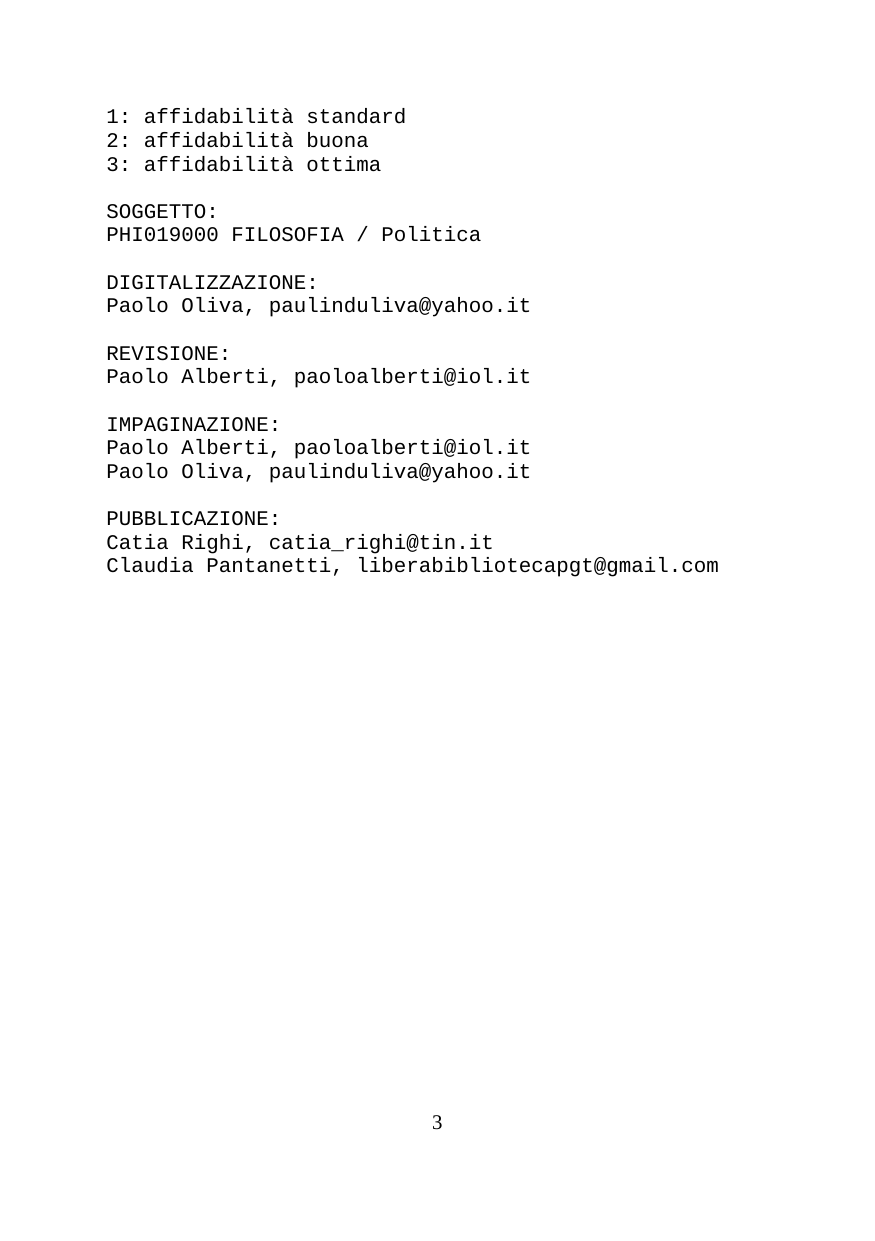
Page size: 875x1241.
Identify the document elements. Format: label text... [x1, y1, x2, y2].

text PHI019000 FILOSOFIA / Politica [106, 224, 768, 248]
text DIGITALIZZAZIONE: [106, 272, 768, 295]
text 1: affidabilità standard [106, 106, 768, 130]
text Paolo Alberti, paoloalberti@iol.it [106, 437, 768, 461]
text PUBBLICAZIONE: [106, 508, 768, 532]
text SOGGETTO: [106, 201, 768, 224]
text Catia Righi, catia_righi@tin.it [106, 532, 768, 556]
text IMPAGINAZIONE: [106, 414, 768, 437]
text Paolo Oliva, paulinduliva@yahoo.it [106, 461, 768, 484]
text Paolo Alberti, paoloalberti@iol.it [106, 366, 768, 390]
text REVISIONE: [106, 343, 768, 366]
text Paolo Oliva, paulinduliva@yahoo.it [106, 295, 768, 319]
text 3: affidabilità ottima [106, 153, 768, 177]
text Claudia Pantanetti, liberabibliotecapgt@gmail.com [106, 556, 768, 579]
text 2: affidabilità buona [106, 130, 768, 153]
